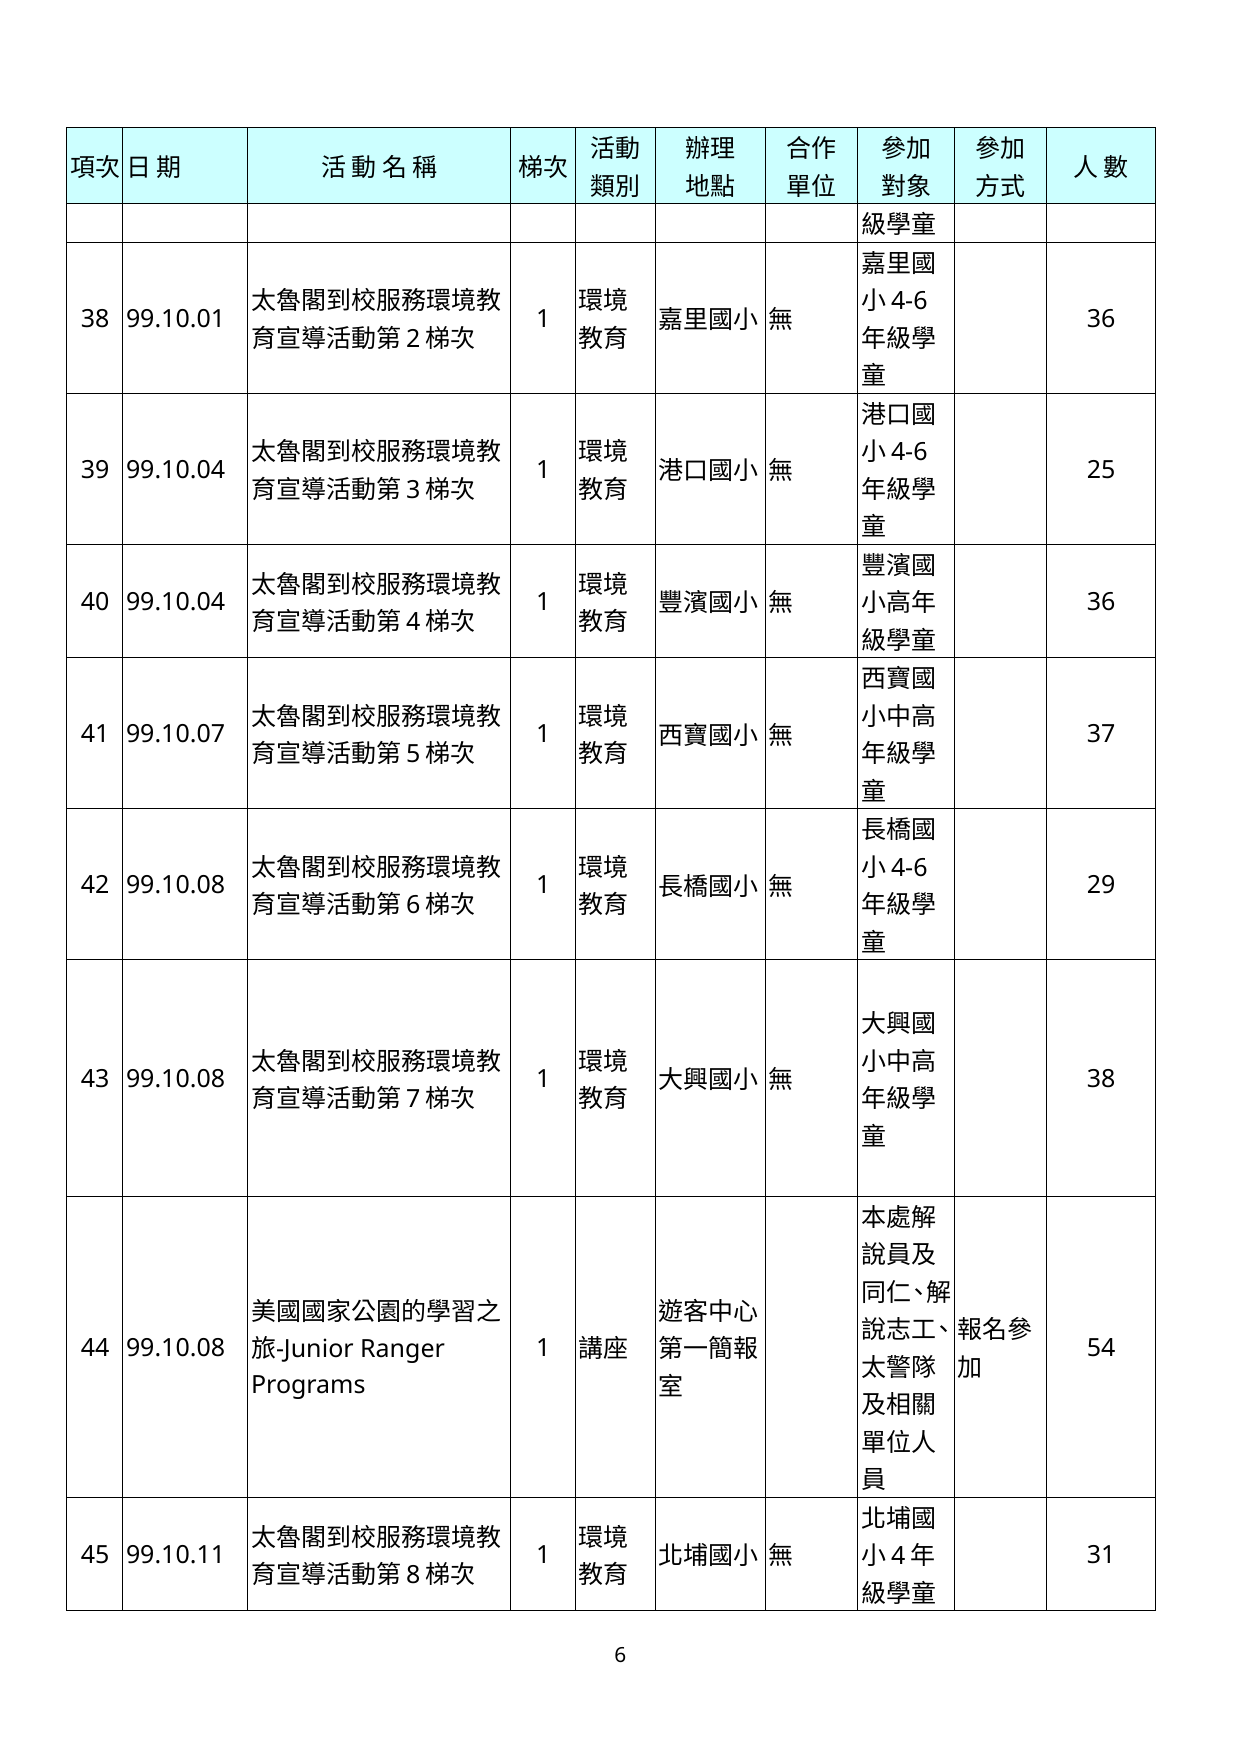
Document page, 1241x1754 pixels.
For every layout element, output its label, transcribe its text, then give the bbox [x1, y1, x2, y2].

table_cell 1 [511, 243, 575, 393]
table_header 梯次 [511, 128, 575, 203]
table_cell 99.10.08 [123, 809, 247, 959]
table_cell 38 [67, 243, 122, 393]
table_cell 無 [766, 809, 857, 959]
table_cell 無 [766, 394, 857, 544]
table_cell 38 [1047, 960, 1155, 1196]
table_header 日 期 [123, 128, 247, 203]
table_cell 太魯閣到校服務環境教育宣導活動第4梯次 [248, 545, 510, 657]
table_cell 太魯閣到校服務環境教育宣導活動第2梯次 [248, 243, 510, 393]
table_cell 1 [511, 809, 575, 959]
table_header 辦理 地點 [656, 128, 765, 203]
table_cell 99.10.08 [123, 1197, 247, 1497]
table_header 合作 單位 [766, 128, 857, 203]
table_cell 36 [1047, 243, 1155, 393]
table_cell 環境教育 [576, 960, 655, 1196]
table_cell [67, 204, 122, 242]
table_cell 54 [1047, 1197, 1155, 1497]
table_cell [576, 204, 655, 242]
table_cell 嘉里國小 [656, 243, 765, 393]
table_cell 99.10.08 [123, 960, 247, 1196]
table_cell 1 [511, 394, 575, 544]
table_cell [511, 204, 575, 242]
table_cell 環境教育 [576, 394, 655, 544]
table_cell [955, 1498, 1046, 1610]
table_cell [955, 243, 1046, 393]
table_cell 西寶國小 [656, 658, 765, 808]
table_cell [955, 394, 1046, 544]
table_cell 1 [511, 1498, 575, 1610]
table_header 參加 對象 [858, 128, 954, 203]
table_cell 北埔國小 [656, 1498, 765, 1610]
table_cell 大興國小 [656, 960, 765, 1196]
table_cell 大興國小中高年級學童 [858, 960, 954, 1196]
table_cell 37 [1047, 658, 1155, 808]
table_cell [248, 204, 510, 242]
table_cell 42 [67, 809, 122, 959]
table_cell 太魯閣到校服務環境教育宣導活動第6梯次 [248, 809, 510, 959]
table_cell 1 [511, 658, 575, 808]
table_cell 25 [1047, 394, 1155, 544]
table_cell 1 [511, 1197, 575, 1497]
table_cell 港口國小 [656, 394, 765, 544]
table_cell 1 [511, 545, 575, 657]
table_cell 豐濱國小高年級學童 [858, 545, 954, 657]
table_cell 遊客中心第一簡報室 [656, 1197, 765, 1497]
table_cell 嘉里國小4-6年級學童 [858, 243, 954, 393]
table_cell 無 [766, 960, 857, 1196]
table_cell [766, 204, 857, 242]
table_cell 報名參加 [955, 1197, 1046, 1497]
table_cell 環境教育 [576, 658, 655, 808]
table_cell 無 [766, 243, 857, 393]
table_cell 環境教育 [576, 809, 655, 959]
table_cell 43 [67, 960, 122, 1196]
table_cell 99.10.04 [123, 545, 247, 657]
table_cell 北埔國小4年級學童 [858, 1498, 954, 1610]
table_cell 太魯閣到校服務環境教育宣導活動第7梯次 [248, 960, 510, 1196]
table_cell 環境教育 [576, 1498, 655, 1610]
table_cell 無 [766, 658, 857, 808]
table_cell 美國國家公園的學習之旅-Junior Ranger Programs [248, 1197, 510, 1497]
table_header 項次 [67, 128, 122, 203]
table_cell 99.10.01 [123, 243, 247, 393]
table_cell [766, 1197, 857, 1497]
table_cell 講座 [576, 1197, 655, 1497]
table_cell 99.10.07 [123, 658, 247, 808]
table_cell [955, 960, 1046, 1196]
table_cell [123, 204, 247, 242]
table_cell 長橋國小 [656, 809, 765, 959]
table_cell [955, 545, 1046, 657]
table_header 人 數 [1047, 128, 1155, 203]
table_cell 無 [766, 1498, 857, 1610]
table_cell 西寶國小中高年級學童 [858, 658, 954, 808]
table_cell 40 [67, 545, 122, 657]
table_cell 太魯閣到校服務環境教育宣導活動第3梯次 [248, 394, 510, 544]
table_cell 太魯閣到校服務環境教育宣導活動第5梯次 [248, 658, 510, 808]
table_cell [656, 204, 765, 242]
table_cell 1 [511, 960, 575, 1196]
table_header 活動 類別 [576, 128, 655, 203]
table_cell 環境教育 [576, 243, 655, 393]
table_cell 港口國小4-6年級學童 [858, 394, 954, 544]
table_cell [955, 658, 1046, 808]
table_cell 36 [1047, 545, 1155, 657]
table_cell 29 [1047, 809, 1155, 959]
table_cell 44 [67, 1197, 122, 1497]
table_cell 39 [67, 394, 122, 544]
table_cell 45 [67, 1498, 122, 1610]
table_cell 99.10.04 [123, 394, 247, 544]
table_cell 本處解說員及同仁、解說志工、太警隊及相關單位人員 [858, 1197, 954, 1497]
table_cell 41 [67, 658, 122, 808]
table_header 活 動 名 稱 [248, 128, 510, 203]
table_cell [955, 204, 1046, 242]
table_cell 環境教育 [576, 545, 655, 657]
table_cell 無 [766, 545, 857, 657]
table_cell 豐濱國小 [656, 545, 765, 657]
table_cell 長橋國小4-6年級學童 [858, 809, 954, 959]
table_cell [955, 809, 1046, 959]
table_header 參加 方式 [955, 128, 1046, 203]
table_cell 31 [1047, 1498, 1155, 1610]
table_cell [1047, 204, 1155, 242]
table_cell 太魯閣到校服務環境教育宣導活動第8梯次 [248, 1498, 510, 1610]
table_cell 99.10.11 [123, 1498, 247, 1610]
table_cell 級學童 [858, 204, 954, 242]
